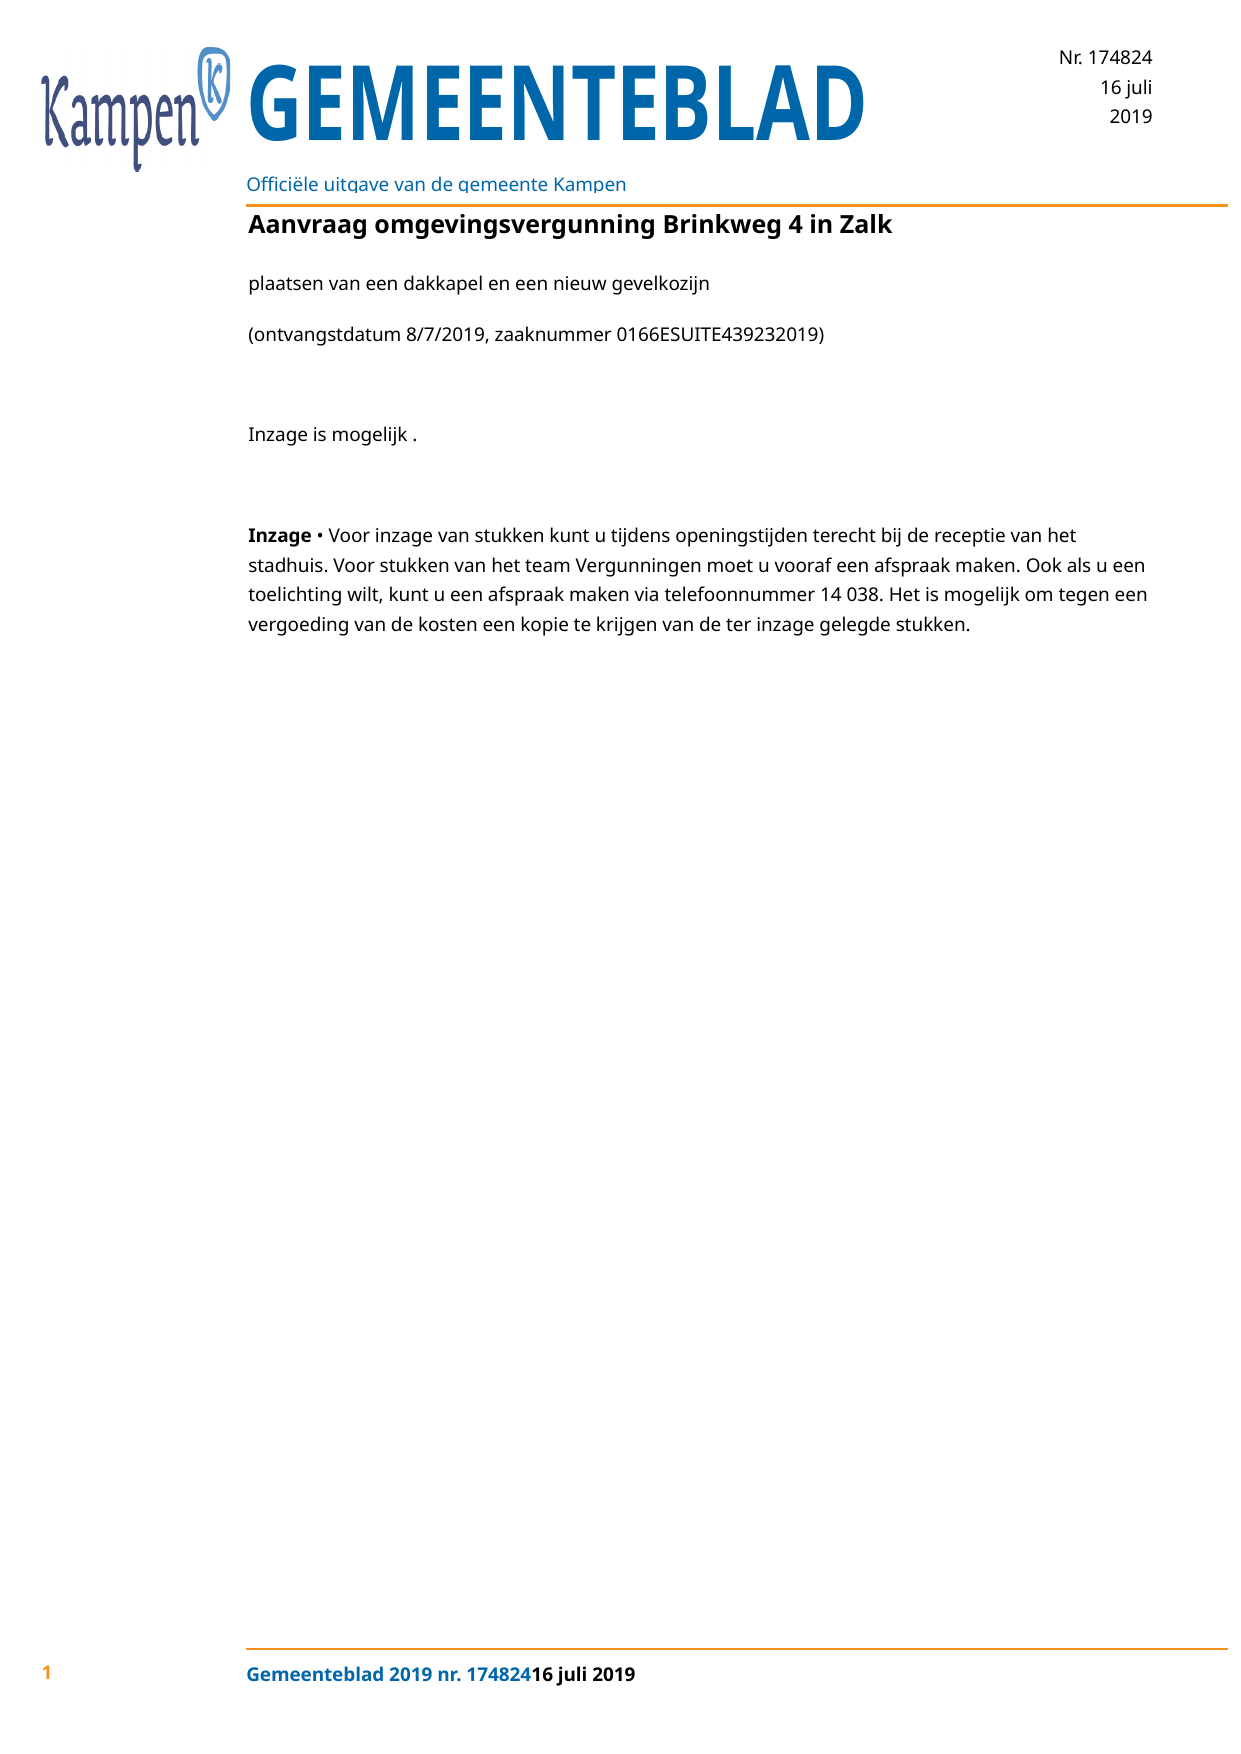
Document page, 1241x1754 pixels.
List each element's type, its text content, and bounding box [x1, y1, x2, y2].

text Inzage • Voor inzage van stukken kunt u tijdens openingstijden terecht bij de receptie van het stadhuis. Voor stukken van het team Vergunningen moet u vooraf een afspraak maken. Ook als u een toelichting wilt, kunt u een afspraak maken via telefoonnummer 14 038. Het is mogelijk om tegen een vergoeding van de kosten een kopie te krijgen van de ter inzage gelegde stukken. [248, 522, 1152, 637]
text (ontvangstdatum 8/7/2019, zaaknummer 0166ESUITE439232019) [248, 321, 1152, 346]
text Inzage is mogelijk . [248, 422, 1152, 447]
text plaatsen van een dakkapel en een nieuw gevelkozijn [248, 270, 1152, 296]
picture [41, 47, 231, 172]
text Aanvraag omgevingsvergunning Brinkweg 4 in Zalk [248, 207, 1152, 241]
